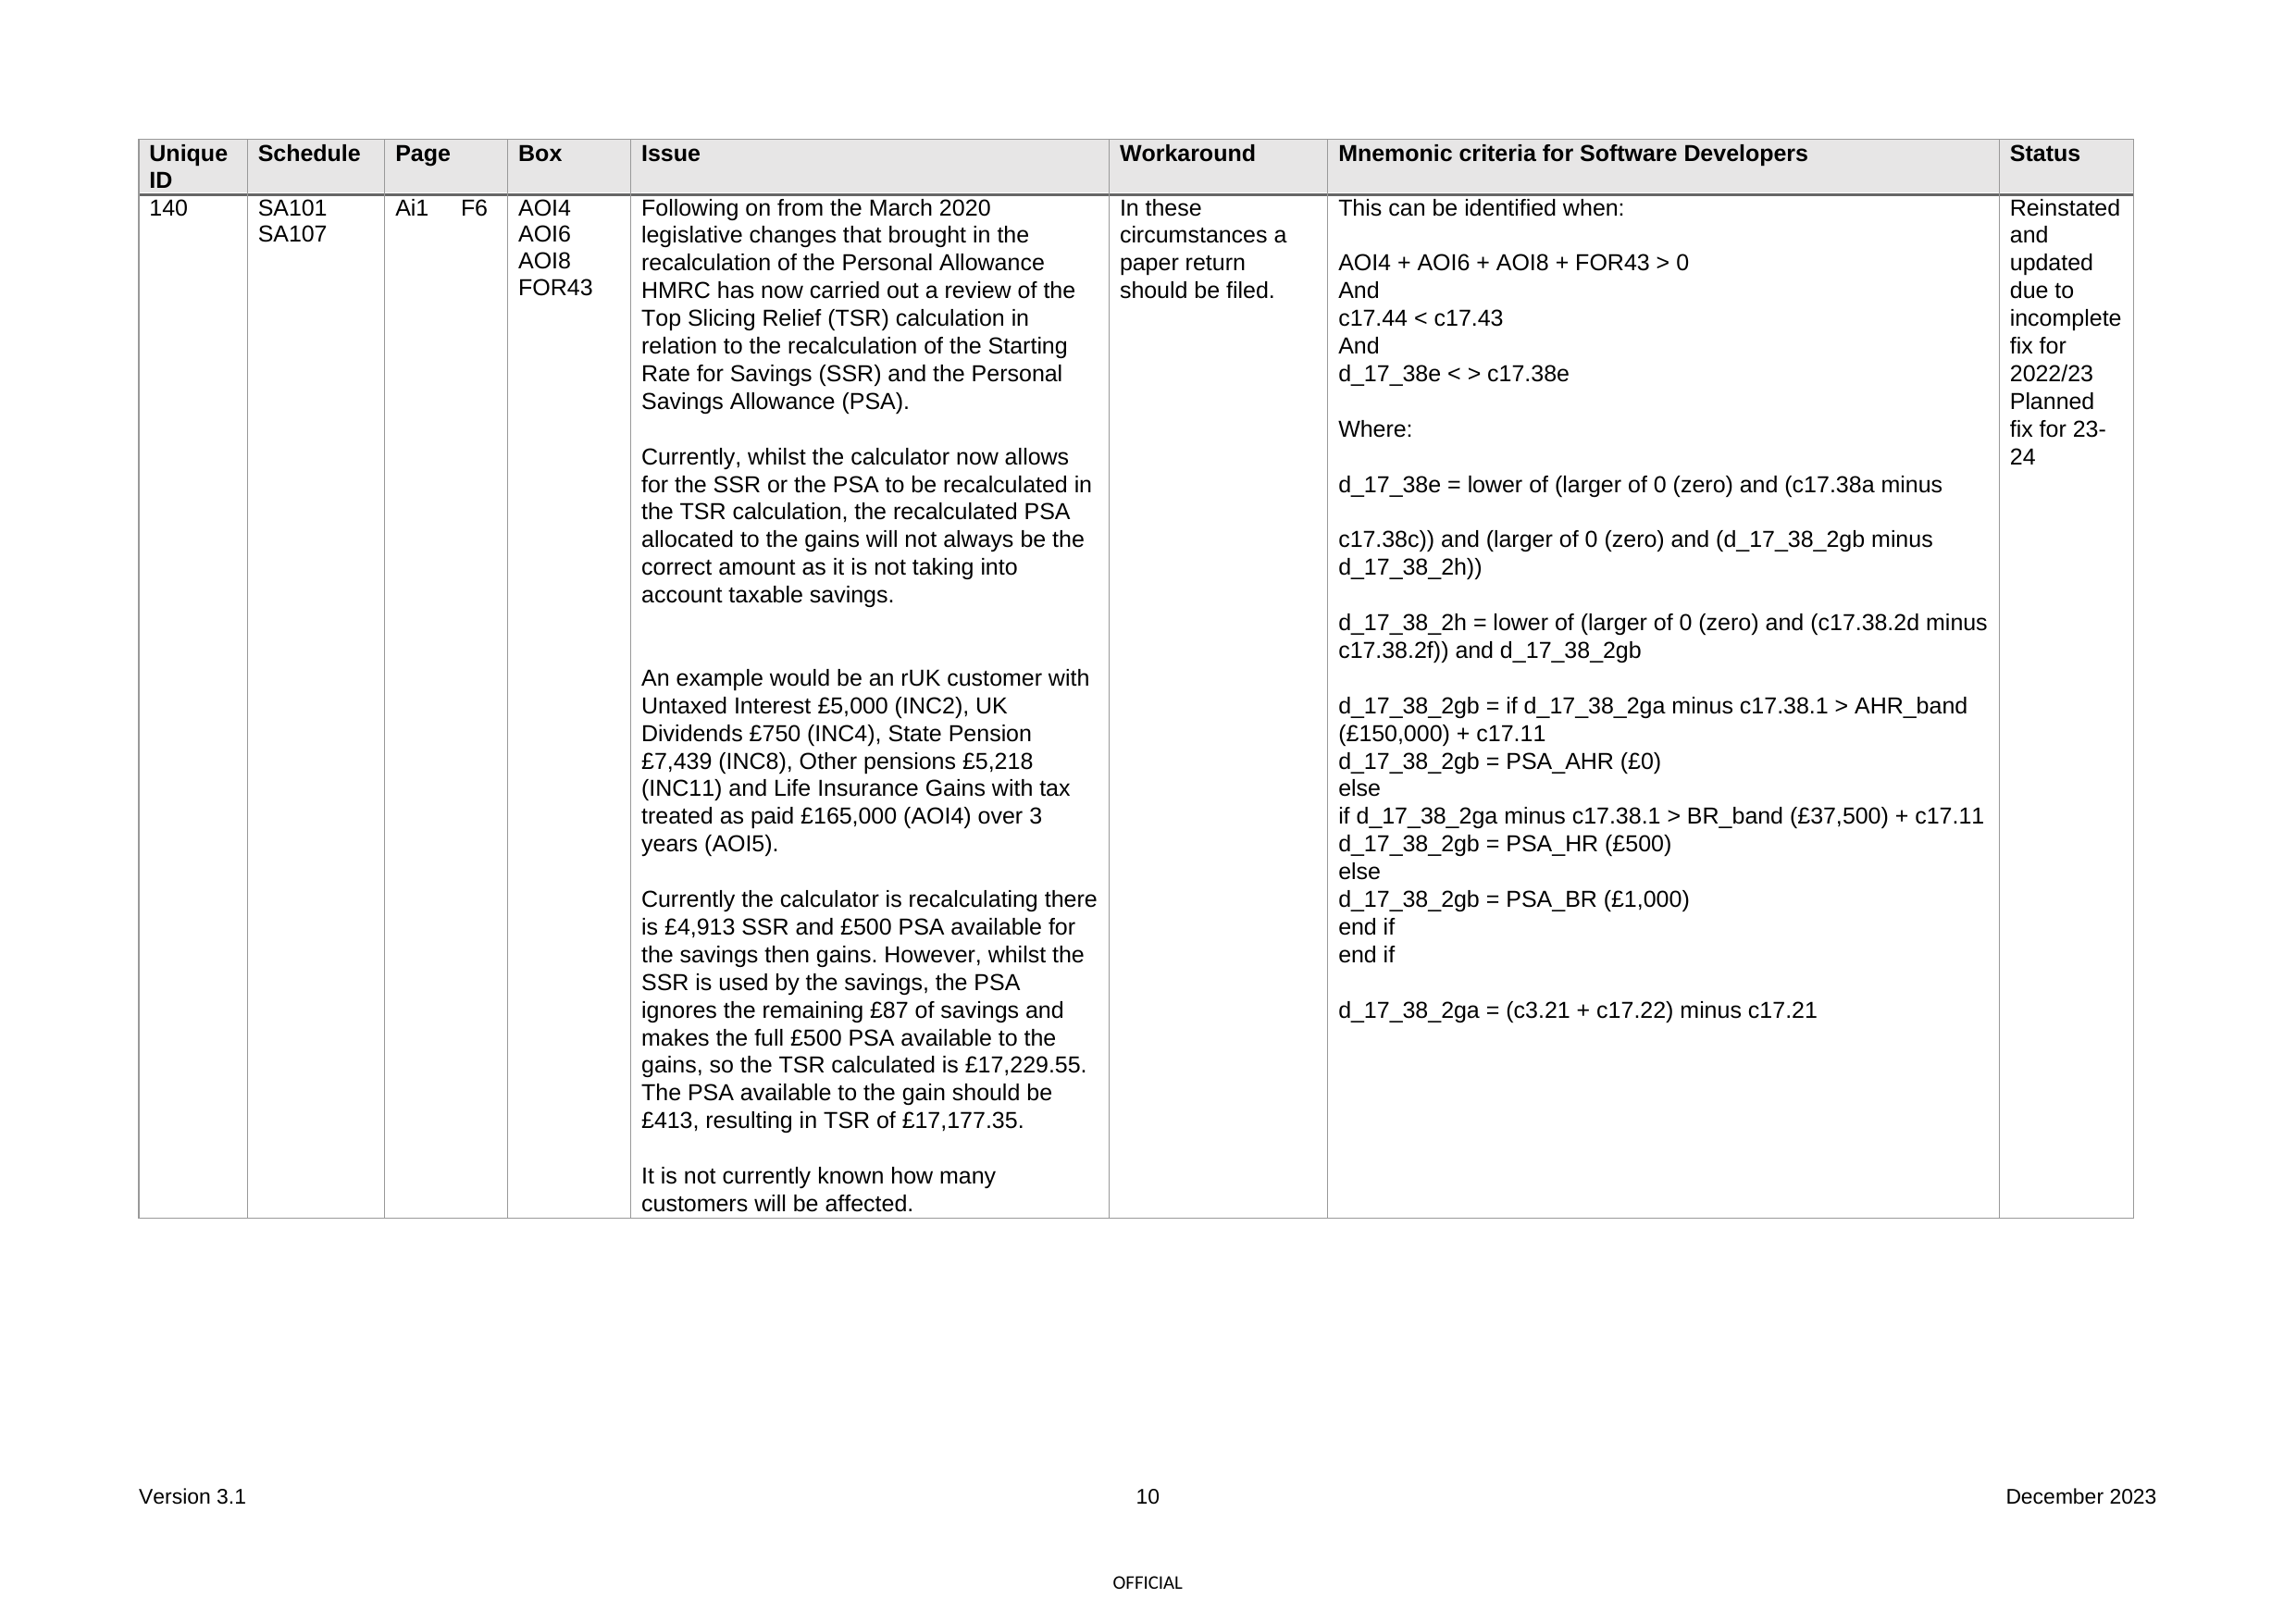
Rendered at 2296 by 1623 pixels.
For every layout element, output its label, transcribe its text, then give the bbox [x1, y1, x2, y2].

table_cell Following on from the March 2020 legislative changes that brought in the recalculation of the Personal Allowance HMRC has now carried out a review of the Top Slicing Relief (TSR) calculation in relation to the recalculation of the Starting Rate for Savings (SSR) and the Personal Savings Allowance (PSA). Currently, whilst the calculator now allows for the SSR or the PSA to be recalculated in the TSR calculation, the recalculated PSA allocated to the gains will not always be the correct amount as it is not taking into account taxable savings. An example would be an rUK customer with Untaxed Interest £5,000 (INC2), UK Dividends £750 (INC4), State Pension £7,439 (INC8), Other pensions £5,218 (INC11) and Life Insurance Gains with tax treated as paid £165,000 (AOI4) over 3 years (AOI5). Currently the calculator is recalculating there is £4,913 SSR and £500 PSA available for the savings then gains. However, whilst the SSR is used by the savings, the PSA ignores the remaining £87 of savings and makes the full £500 PSA available to the gains, so the TSR calculated is £17,229.55. The PSA available to the gain should be £413, resulting in TSR of £17,177.35. It is not currently known how many customers will be affected. [631, 196, 1109, 1218]
table_cell This can be identified when: AOI4 + AOI6 + AOI8 + FOR43 > 0 And c17.44 < c17.43 And d_17_38e < > c17.38e Where: d_17_38e = lower of (larger of 0 (zero) and (c17.38a minus c17.38c)) and (larger of 0 (zero) and (d_17_38_2gb minus d_17_38_2h)) d_17_38_2h = lower of (larger of 0 (zero) and (c17.38.2d minus c17.38.2f)) and d_17_38_2gb d_17_38_2gb = if d_17_38_2ga minus c17.38.1 > AHR_band (£150,000) + c17.11 d_17_38_2gb = PSA_AHR (£0) else if d_17_38_2ga minus c17.38.1 > BR_band (£37,500) + c17.11 d_17_38_2gb = PSA_HR (£500) else d_17_38_2gb = PSA_BR (£1,000) end if end if d_17_38_2ga = (c3.21 + c17.22) minus c17.21 [1328, 196, 1999, 1218]
table_header Schedule [248, 140, 384, 192]
table_cell In these circumstances a paper return should be filed. [1110, 196, 1327, 1218]
table_header Box [508, 140, 630, 192]
table_header Page [385, 140, 507, 192]
table_cell SA101 SA107 [248, 196, 384, 1218]
table_cell Reinstated and updated due to incomplete fix for 2022/23 Planned fix for 23-24 [2000, 196, 2133, 1218]
table_header Issue [631, 140, 1109, 192]
table_header Status [2000, 140, 2133, 192]
table_cell AOI4 AOI6 AOI8 FOR43 [508, 196, 630, 1218]
table_header Workaround [1110, 140, 1327, 192]
table_header Mnemonic criteria for Software Developers [1328, 140, 1999, 192]
table_header Unique ID [140, 140, 247, 192]
table_cell Ai1 F6 [385, 196, 507, 1218]
table_cell 140 [140, 196, 247, 1218]
